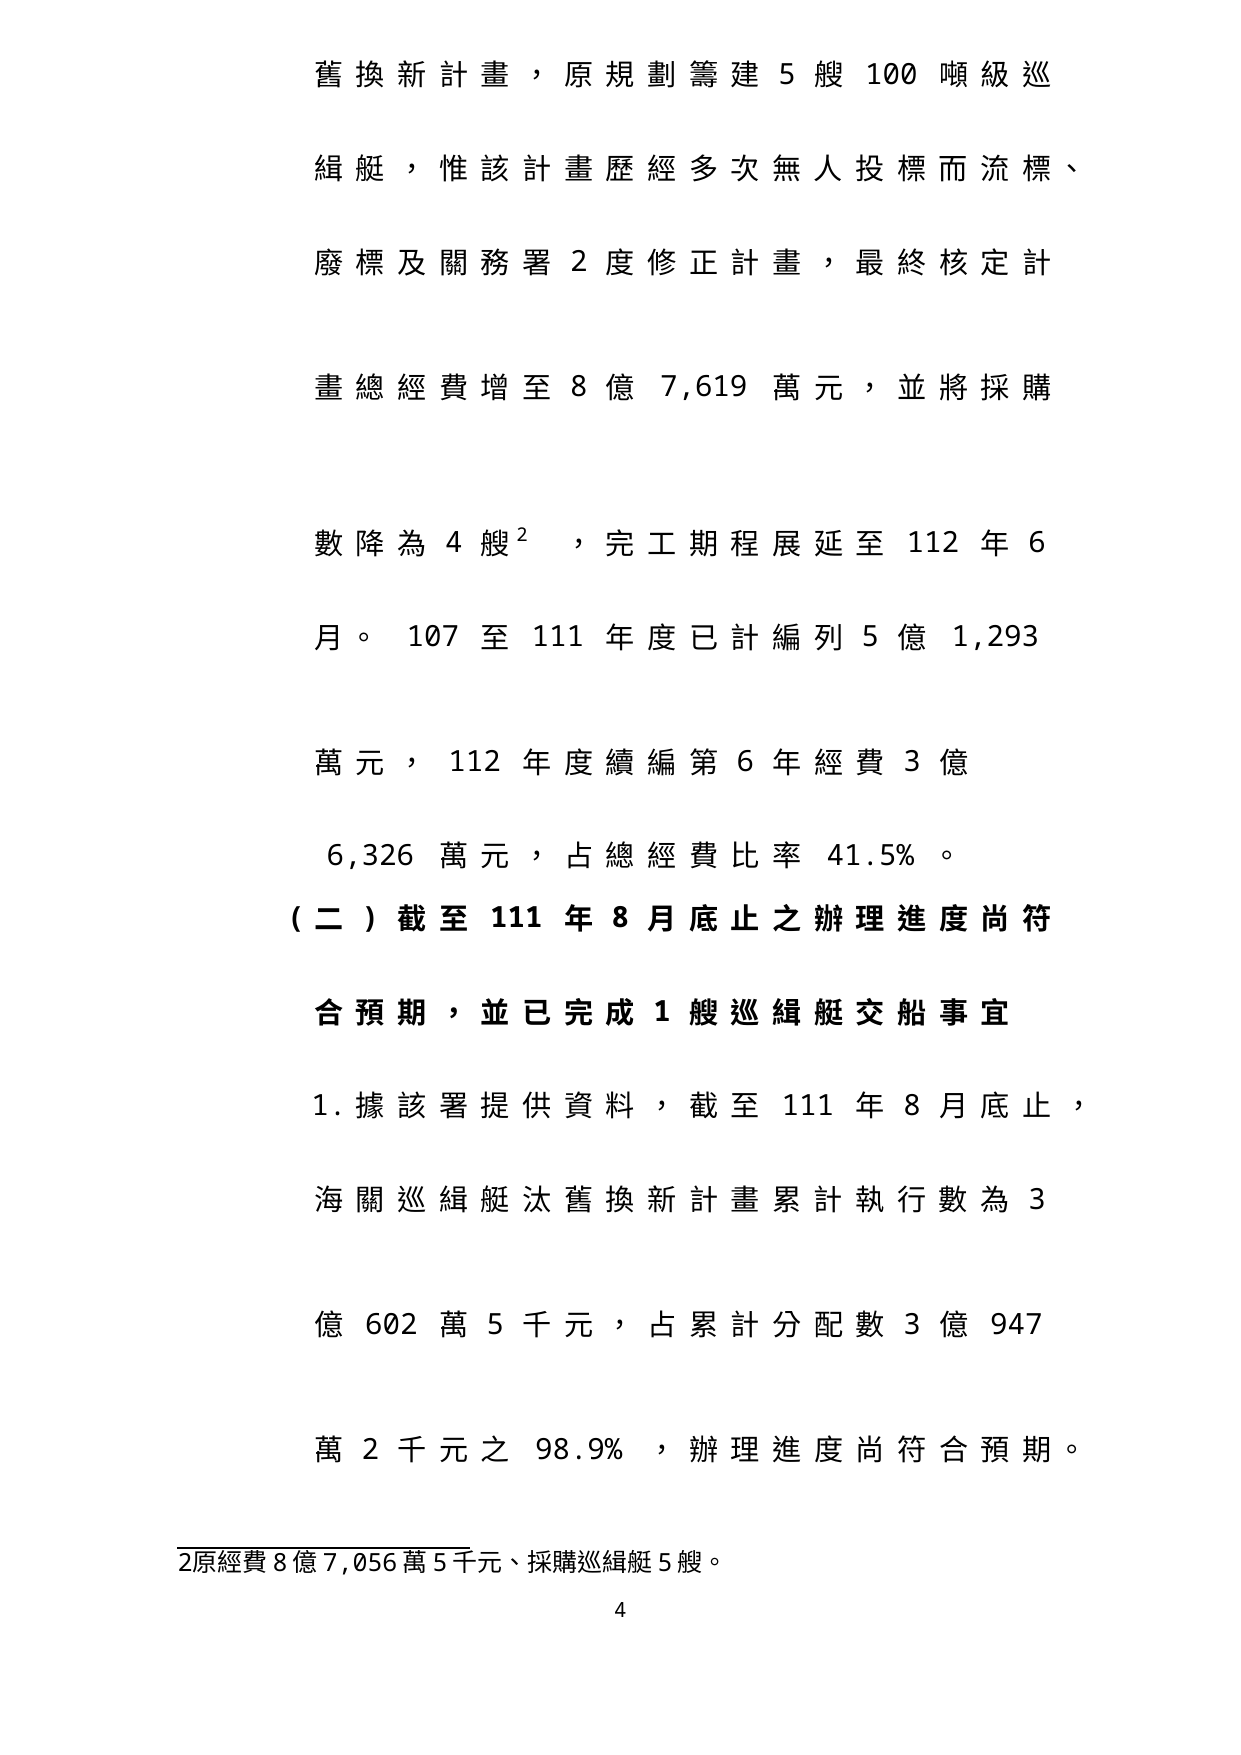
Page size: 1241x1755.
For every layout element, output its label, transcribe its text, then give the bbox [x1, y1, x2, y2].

text 1.據該署提供資料，截至111年8月底止，海關巡緝艇汰舊換新計畫累計執行數為3億602萬5千元，占累計分配數3億947萬2千元之98.9%，辦理進度尚符合預期。 [271, 1062, 1058, 1500]
text 原經費8億7,056萬5千元、採購巡緝艇5艘。 [177, 1548, 1063, 1577]
text (二)截至111年8月底止之辦理進度尚符合預期，並已完成1艘巡緝艇交船事宜 [242, 875, 1058, 1062]
text 關務署為提升查緝效能及提高關員執勤安全性，自106年度起辦理海關巡緝艇汰舊換新計畫，原規劃籌建5艘100噸級巡緝艇，惟該計畫歷經多次無人投標而流標、廢標及關務署2度修正計畫，最終核定計畫總經費增至8億7,619萬元，並將採購數降為4艘，完工期程展延至112年6月。107至111年度已計編列5億1,293萬元，112年度續編第6年經費3億6,326萬元，占總經費比率41.5%。 [271, 0, 1058, 875]
